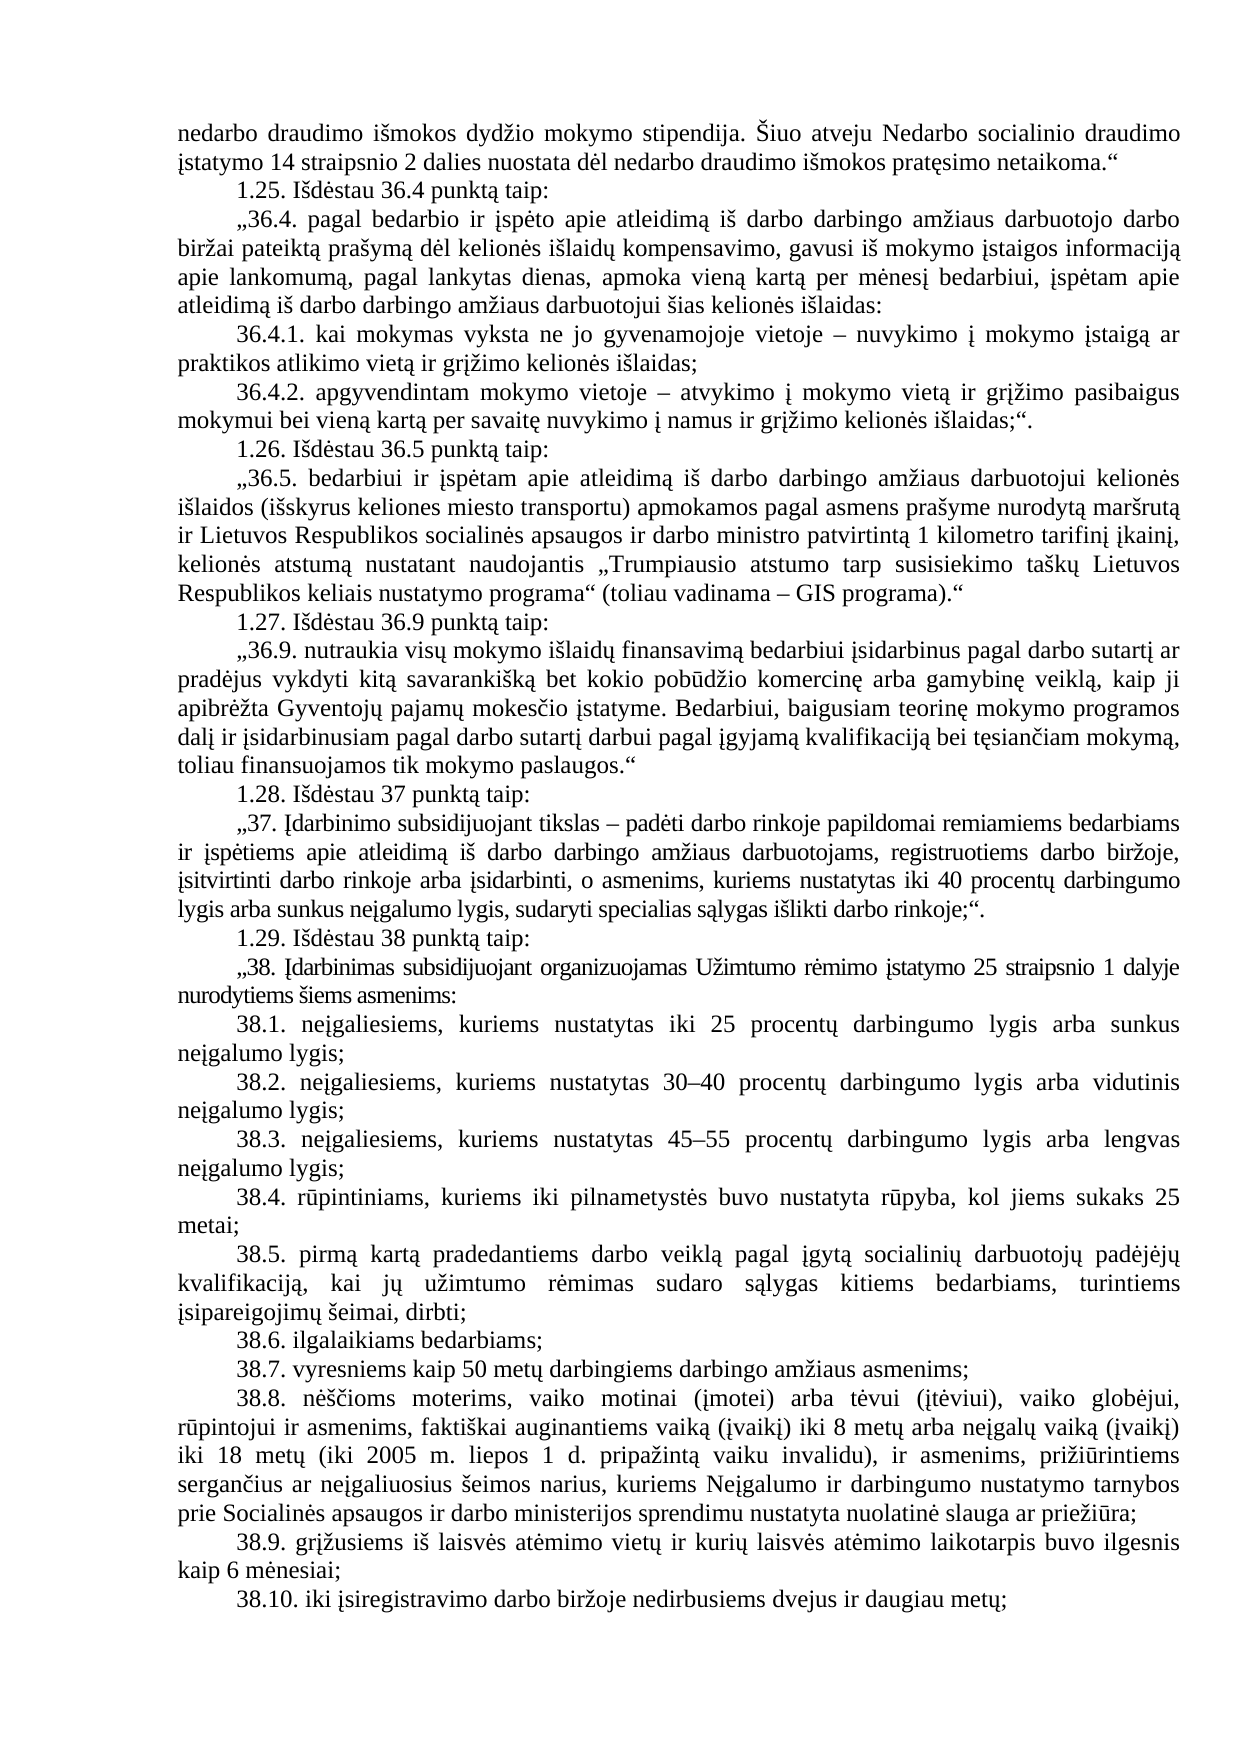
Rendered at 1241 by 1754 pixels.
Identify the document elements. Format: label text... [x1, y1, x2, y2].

text nedarbo draudimo išmokos dydžio mokymo stipendija. Šiuo atveju Nedarbo socialinio draudimo įstatymo 14 straipsnio 2 dalies nuostata dėl nedarbo draudimo išmokos pratęsimo netaikoma.“ [177, 118, 1181, 176]
text „38. Įdarbinimas subsidijuojant organizuojamas Užimtumo rėmimo įstatymo 25 straipsnio 1 dalyje nurodytiems šiems asmenims: [177, 952, 1181, 1009]
text 38.4. rūpintiniams, kuriems iki pilnametystės buvo nustatyta rūpyba, kol jiems sukaks 25 metai; [177, 1182, 1181, 1239]
text 38.9. grįžusiems iš laisvės atėmimo vietų ir kurių laisvės atėmimo laikotarpis buvo ilgesnis kaip 6 mėnesiai; [177, 1527, 1181, 1584]
text 1.25. Išdėstau 36.4 punktą taip: [177, 176, 1181, 204]
text 38.10. iki įsiregistravimo darbo biržoje nedirbusiems dvejus ir daugiau metų; [177, 1584, 1181, 1613]
text 38.2. neįgaliesiems, kuriems nustatytas 30–40 procentų darbingumo lygis arba vidutinis neįgalumo lygis; [177, 1067, 1181, 1124]
text 1.29. Išdėstau 38 punktą taip: [177, 923, 1181, 952]
text 1.27. Išdėstau 36.9 punktą taip: [177, 607, 1181, 636]
text „36.9. nutraukia visų mokymo išlaidų finansavimą bedarbiui įsidarbinus pagal darbo sutartį ar pradėjus vykdyti kitą savarankišką bet kokio pobūdžio komercinę arba gamybinę veiklą, kaip ji apibrėžta Gyventojų pajamų mokesčio įstatyme. Bedarbiui, baigusiam teorinę mokymo programos dalį ir įsidarbinusiam pagal darbo sutartį darbui pagal įgyjamą kvalifikaciją bei tęsiančiam mokymą, toliau finansuojamos tik mokymo paslaugos.“ [177, 636, 1181, 779]
text 38.5. pirmą kartą pradedantiems darbo veiklą pagal įgytą socialinių darbuotojų padėjėjų kvalifikaciją, kai jų užimtumo rėmimas sudaro sąlygas kitiems bedarbiams, turintiems įsipareigojimų šeimai, dirbti; [177, 1239, 1181, 1326]
text 38.7. vyresniems kaip 50 metų darbingiems darbingo amžiaus asmenims; [177, 1354, 1181, 1383]
text 38.6. ilgalaikiams bedarbiams; [177, 1326, 1181, 1354]
text 38.3. neįgaliesiems, kuriems nustatytas 45–55 procentų darbingumo lygis arba lengvas neįgalumo lygis; [177, 1124, 1181, 1182]
text 38.1. neįgaliesiems, kuriems nustatytas iki 25 procentų darbingumo lygis arba sunkus neįgalumo lygis; [177, 1009, 1181, 1067]
text 1.26. Išdėstau 36.5 punktą taip: [177, 434, 1181, 463]
text 36.4.2. apgyvendintam mokymo vietoje – atvykimo į mokymo vietą ir grįžimo pasibaigus mokymui bei vieną kartą per savaitę nuvykimo į namus ir grįžimo kelionės išlaidas;“. [177, 377, 1181, 434]
text 36.4.1. kai mokymas vyksta ne jo gyvenamojoje vietoje – nuvykimo į mokymo įstaigą ar praktikos atlikimo vietą ir grįžimo kelionės išlaidas; [177, 319, 1181, 377]
text „36.4. pagal bedarbio ir įspėto apie atleidimą iš darbo darbingo amžiaus darbuotojo darbo biržai pateiktą prašymą dėl kelionės išlaidų kompensavimo, gavusi iš mokymo įstaigos informaciją apie lankomumą, pagal lankytas dienas, apmoka vieną kartą per mėnesį bedarbiui, įspėtam apie atleidimą iš darbo darbingo amžiaus darbuotojui šias kelionės išlaidas: [177, 204, 1181, 319]
text 1.28. Išdėstau 37 punktą taip: [177, 779, 1181, 808]
text 38.8. nėščioms moterims, vaiko motinai (įmotei) arba tėvui (įtėviui), vaiko globėjui, rūpintojui ir asmenims, faktiškai auginantiems vaiką (įvaikį) iki 8 metų arba neįgalų vaiką (įvaikį) iki 18 metų (iki 2005 m. liepos 1 d. pripažintą vaiku invalidu), ir asmenims, prižiūrintiems sergančius ar neįgaliuosius šeimos narius, kuriems Neįgalumo ir darbingumo nustatymo tarnybos prie Socialinės apsaugos ir darbo ministerijos sprendimu nustatyta nuolatinė slauga ar priežiūra; [177, 1383, 1181, 1527]
text „36.5. bedarbiui ir įspėtam apie atleidimą iš darbo darbingo amžiaus darbuotojui kelionės išlaidos (išskyrus keliones miesto transportu) apmokamos pagal asmens prašyme nurodytą maršrutą ir Lietuvos Respublikos socialinės apsaugos ir darbo ministro patvirtintą 1 kilometro tarifinį įkainį, kelionės atstumą nustatant naudojantis „Trumpiausio atstumo tarp susisiekimo taškų Lietuvos Respublikos keliais nustatymo programa“ (toliau vadinama – GIS programa).“ [177, 463, 1181, 607]
text „37. Įdarbinimo subsidijuojant tikslas – padėti darbo rinkoje papildomai remiamiems bedarbiams ir įspėtiems apie atleidimą iš darbo darbingo amžiaus darbuotojams, registruotiems darbo biržoje, įsitvirtinti darbo rinkoje arba įsidarbinti, o asmenims, kuriems nustatytas iki 40 procentų darbingumo lygis arba sunkus neįgalumo lygis, sudaryti specialias sąlygas išlikti darbo rinkoje;“. [177, 808, 1181, 923]
